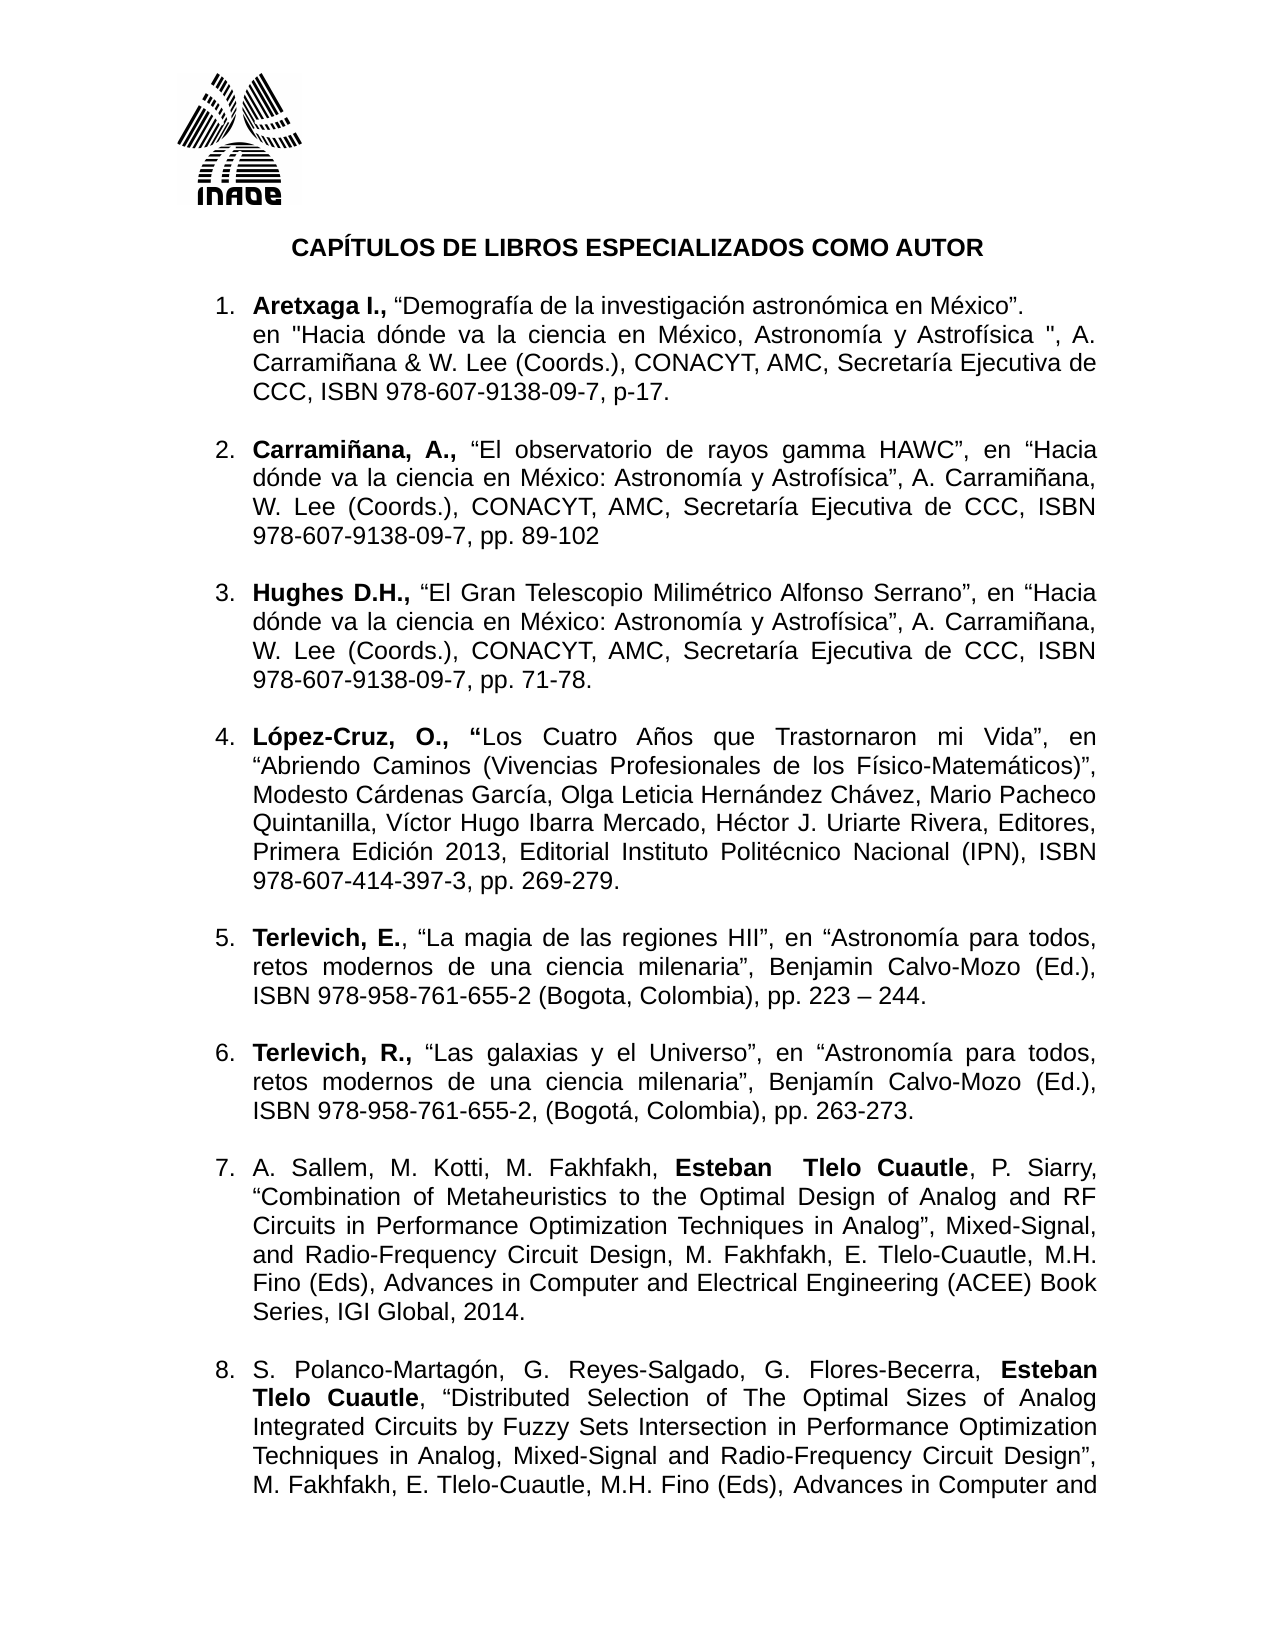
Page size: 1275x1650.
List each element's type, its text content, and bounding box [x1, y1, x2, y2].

text CAPÍTULOS DE LIBROS ESPECIALIZADOS COMO AUTOR [177, 233, 1098, 262]
list en "Hacia dónde va la ciencia en México, Astronomía y Astrofísica ", A. Carramiñana & W. Lee (Coords.), CONACYT, AMC, Secretaría Ejecutiva de CCC, ISBN 978-607-9138-09-7, p-17. [252, 320, 1098, 406]
list Terlevich, R., “Las galaxias y el Universo”, en “Astronomía para todos, retos modernos de una ciencia milenaria”, Benjamín Calvo-Mozo (Ed.), ISBN 978-958-761-655-2, (Bogotá, Colombia), pp. 263-273. [215, 1038, 1098, 1125]
list S. Polanco-Martagón, G. Reyes-Salgado, G. Flores-Becerra, Esteban Tlelo Cuautle, “Distributed Selection of The Optimal Sizes of Analog Integrated Circuits by Fuzzy Sets Intersection in Performance Optimization Techniques in Analog, Mixed-Signal and Radio-Frequency Circuit Design”, M. Fakhfakh, E. Tlelo-Cuautle, M.H. Fino (Eds), Advances in Computer and [215, 1355, 1098, 1498]
list López-Cruz, O., “Los Cuatro Años que Trastornaron mi Vida”, en “Abriendo Caminos (Vivencias Profesionales de los Físico-Matemáticos)”, Modesto Cárdenas García, Olga Leticia Hernández Chávez, Mario Pacheco Quintanilla, Víctor Hugo Ibarra Mercado, Héctor J. Uriarte Rivera, Editores, Primera Edición 2013, Editorial Instituto Politécnico Nacional (IPN), ISBN 978-607-414-397-3, pp. 269-279. [215, 722, 1098, 895]
list Hughes D.H., “El Gran Telescopio Milimétrico Alfonso Serrano”, en “Hacia dónde va la ciencia en México: Astronomía y Astrofísica”, A. Carramiñana, W. Lee (Coords.), CONACYT, AMC, Secretaría Ejecutiva de CCC, ISBN 978-607-9138-09-7, pp. 71-78. [215, 578, 1098, 693]
picture [177, 73, 302, 205]
list A. Sallem, M. Kotti, M. Fakhfakh, Esteban Tlelo Cuautle, P. Siarry, “Combination of Metaheuristics to the Optimal Design of Analog and RF Circuits in Performance Optimization Techniques in Analog”, Mixed-Signal, and Radio-Frequency Circuit Design, M. Fakhfakh, E. Tlelo-Cuautle, M.H. Fino (Eds), Advances in Computer and Electrical Engineering (ACEE) Book Series, IGI Global, 2014. [215, 1153, 1098, 1326]
list Terlevich, E., “La magia de las regiones HII”, en “Astronomía para todos, retos modernos de una ciencia milenaria”, Benjamin Calvo-Mozo (Ed.), ISBN 978-958-761-655-2 (Bogota, Colombia), pp. 223 – 244. [215, 923, 1098, 1010]
list Aretxaga I., “Demografía de la investigación astronómica en México”. [215, 291, 1098, 320]
list Carramiñana, A., “El observatorio de rayos gamma HAWC”, en “Hacia dónde va la ciencia en México: Astronomía y Astrofísica”, A. Carramiñana, W. Lee (Coords.), CONACYT, AMC, Secretaría Ejecutiva de CCC, ISBN 978-607-9138-09-7, pp. 89-102 [215, 435, 1098, 550]
